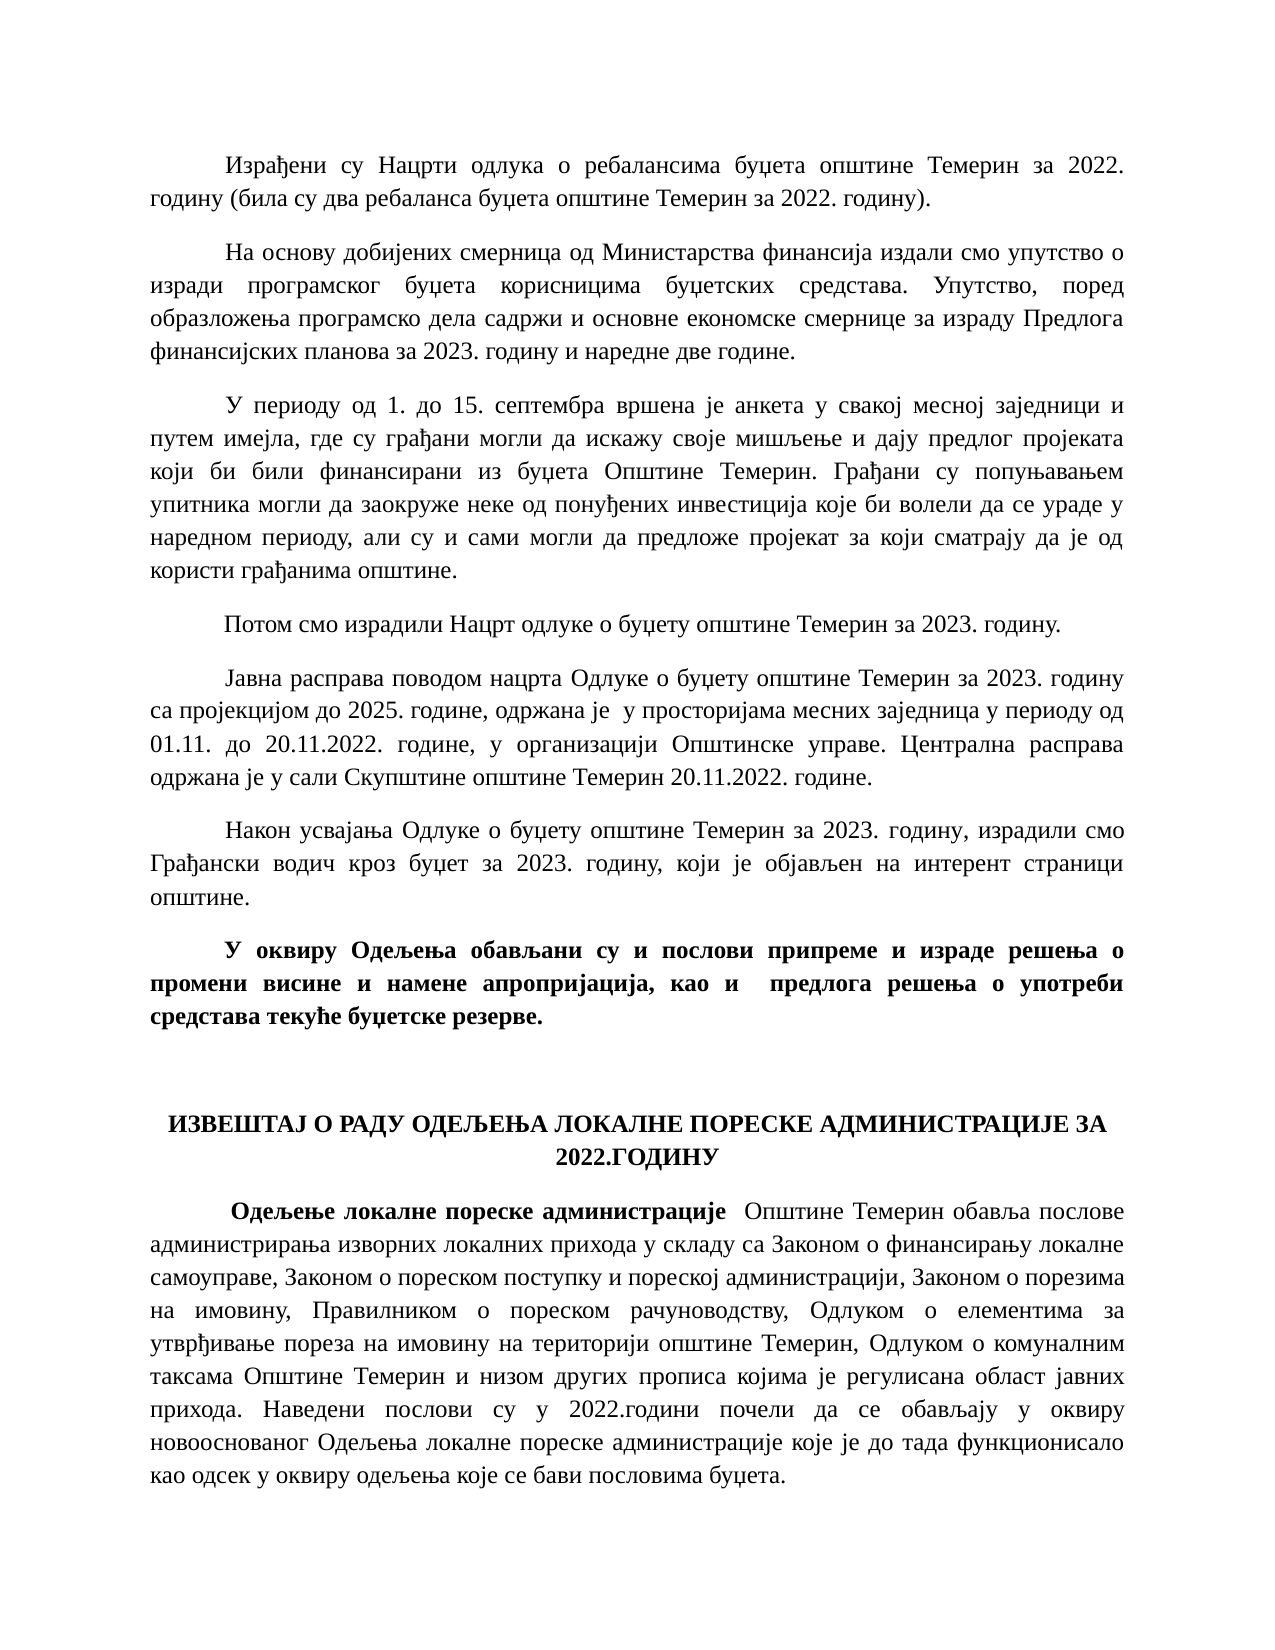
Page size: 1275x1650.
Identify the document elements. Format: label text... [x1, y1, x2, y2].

text У оквиру Одељења обављани су и послови припреме и израде решења о промени висине и намене апропријација, као и предлога решења о употреби средстава текуће буџетске резерве. [150, 935, 1125, 1030]
text Израђени су Нацрти одлука о ребалансима буџета општине Темерин за 2022. годину (била су два ребаланса буџета општине Темерин за 2022. годину). [150, 150, 1125, 212]
text Јавна расправа поводом нацрта Одлуке о буџету општине Темерин за 2023. годину са пројекцијом до 2025. године, одржана је у просторијама месних заједница у периоду од 01.11. до 20.11.2022. године, у организацији Општинске управе. Централна расправа одржана је у сали Скупштине општине Темерин 20.11.2022. године. [150, 663, 1125, 790]
text У периоду од 1. до 15. септембра вршена је анкета у свакој месној заједници и путем имејла, где су грађани могли да искажу своје мишљење и дају предлог пројеката који би били финансирани из буџета Општине Темерин. Грађани су попуњавањем упитника могли да заокруже неке од понуђених инвестиција које би волели да се ураде у наредном периоду, али су и сами могли да предложе пројекат за који сматрају да је од користи грађанима општине. [150, 390, 1125, 584]
text На основу добијених смерница од Министарства финансија издали смо упутство о изради програмског буџета корисницима буџетских средстава. Упутство, поред образложења програмско дела садржи и основне економске смернице за израду Предлога финансијских планова за 2023. годину и наредне две године. [150, 237, 1125, 365]
text Одељење локалне пореске администрације Општине Темерин обавља послове администрирања изворних локалних прихода у складу са Законом о финансирању локалне самоуправе, Законом о пореском поступку и пореској администрацији, Законом о порезима на имовину, Правилником о пореском рачуноводству, Одлуком о елементима за утврђивање пореза на имовину на територији општине Темерин, Одлуком о комуналним таксама Општине Темерин и низом других прописа којима је регулисана област јавних прихода. Наведени послови су у 2022.години почели да се обављају у оквиру новооснованог Одељења локалне пореске администрације које је до тада функционисало као одсек у оквиру одељења које се бави пословима буџета. [150, 1196, 1125, 1489]
text Потом смо израдили Нацрт одлуке о буџету општине Темерин за 2023. годину. [150, 609, 1125, 637]
text Након усвајања Одлуке о буџету општине Темерин за 2023. годину, израдили смо Грађански водич кроз буџет за 2023. годину, који је објављен на интерент страници општине. [150, 816, 1125, 910]
text ИЗВЕШТАЈ О РАДУ ОДЕЉЕЊА ЛОКАЛНЕ ПОРЕСКЕ АДМИНИСТРАЦИЈЕ ЗА 2022.ГОДИНУ [150, 1109, 1125, 1171]
